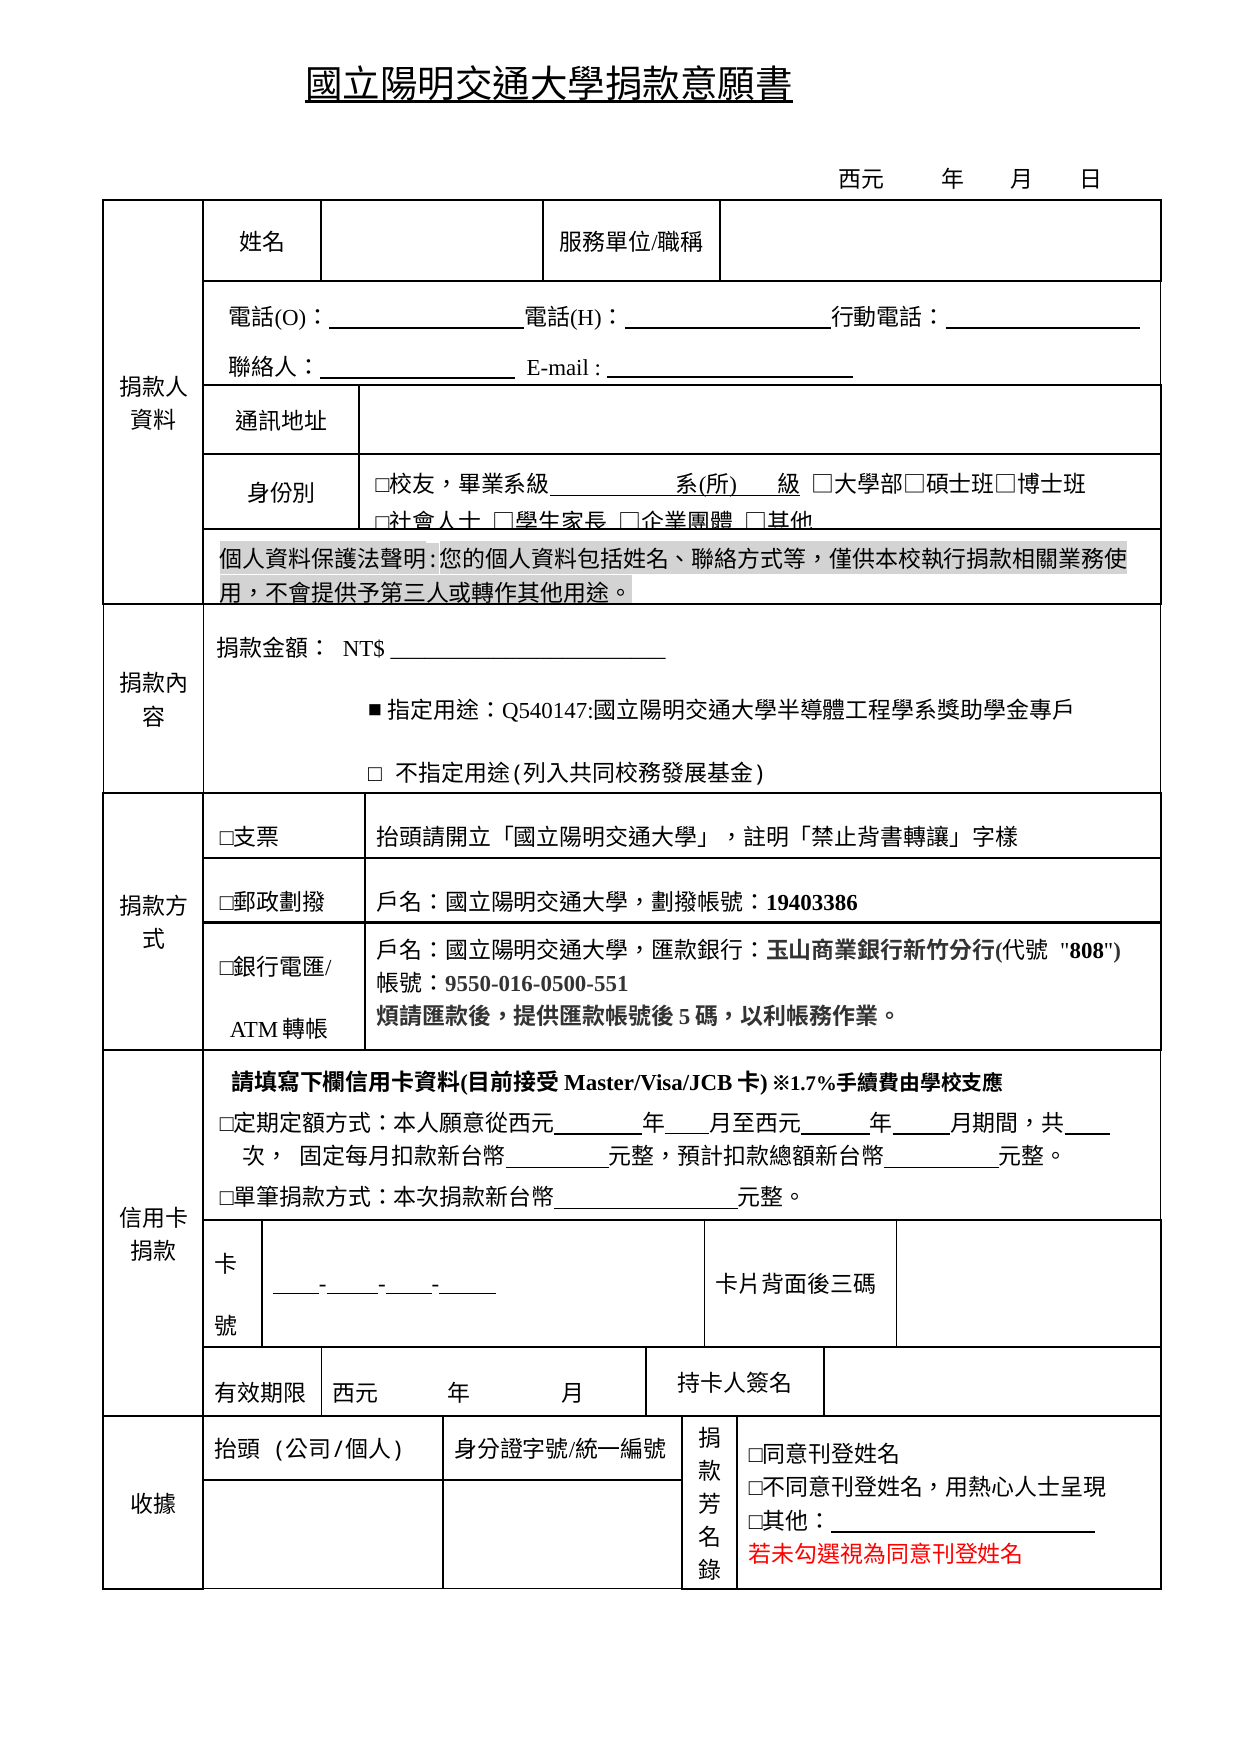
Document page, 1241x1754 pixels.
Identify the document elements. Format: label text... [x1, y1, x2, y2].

table_cell 身份別 [204, 455, 358, 528]
table_header [322, 201, 542, 280]
table_cell 電話(O)： 電話(H)： 行動電話： 聯絡人： E-mail : [204, 282, 1160, 384]
table_cell 抬頭請開立「國立陽明交通大學」，註明「禁止背書轉讓」字樣 [366, 794, 1160, 857]
table_cell 有效期限 [204, 1348, 321, 1415]
table_cell 捐款內容 [104, 605, 203, 792]
table_cell [204, 1481, 442, 1588]
table_cell 捐款方式 [104, 794, 202, 1048]
table_cell 個人資料保護法聲明:您的個人資料包括姓名、聯絡方式等，僅供本校執行捐款相關業務使用，不會提供予第三人或轉作其他用途。 [204, 530, 1160, 603]
table_header 捐款人資料 [104, 201, 202, 603]
table_cell □銀行電匯/ ATM轉帳 [204, 924, 364, 1048]
table_cell □同意刊登姓名 □不同意刊登姓名，用熱心人士呈現 □其他： 若未勾選視為同意刊登姓名 [738, 1417, 1160, 1588]
table_cell □郵政劃撥 [204, 859, 364, 921]
table_cell 身分證字號/統一編號 [444, 1417, 681, 1479]
table_cell [360, 386, 1160, 453]
table_cell 收據 [104, 1417, 202, 1588]
table_cell [897, 1221, 1160, 1346]
table_cell 請填寫下欄信用卡資料(目前接受Master/Visa/JCB卡) ※1.7%手續費由學校支應 □定期定額方式：本人願意從西元 年 月至西元 年 月期間，共 次， 固定每月扣款新台幣 元整，預計扣款總額新台幣 元整。 □單筆捐款方式：本次捐款新台幣 元整。 [204, 1051, 1160, 1218]
table_cell 捐款芳名錄 [683, 1417, 736, 1588]
table_cell □校友，畢業系級 系(所) 級 □大學部□碩士班□博士班 □社會人士 □學生家長 □企業團體 □其他 [360, 455, 1160, 528]
table_cell 西元 年 月 [322, 1348, 645, 1415]
table_cell □支票 [204, 794, 364, 857]
text 國立陽明交通大學捐款意願書 [305, 53, 875, 108]
table_header [721, 201, 1160, 280]
table_cell 卡片背面後三碼 [705, 1221, 896, 1346]
table_cell [444, 1481, 681, 1588]
table_cell 信用卡捐款 [104, 1051, 202, 1415]
table_cell 持卡人簽名 [647, 1348, 823, 1415]
table_cell 捐款金額： NT$ ________________________ ■ 指定用途：Q540147:國立陽明交通大學半導體工程學系獎助學金專戶 □ 不指定用途(列入共同校務發展基金) [204, 605, 1160, 792]
table_cell 戶名：國立陽明交通大學，劃撥帳號：19403386 [366, 859, 1160, 921]
table_cell 通訊地址 [204, 386, 358, 453]
table_header 姓名 [204, 201, 320, 280]
table_cell 抬頭 (公司/個人) [204, 1417, 442, 1479]
text 西元 年 月 日 [103, 136, 1102, 199]
table_header 服務單位/職稱 [544, 201, 719, 280]
table_cell 卡號 [204, 1221, 261, 1346]
table_cell - - - [263, 1221, 704, 1346]
table_cell [825, 1348, 1160, 1415]
table_cell 戶名：國立陽明交通大學，匯款銀行：玉山商業銀行新竹分行(代號 "808") 帳號：9550-016-0500-551 煩請匯款後，提供匯款帳號後5碼，以利帳務作業。 [366, 924, 1160, 1048]
